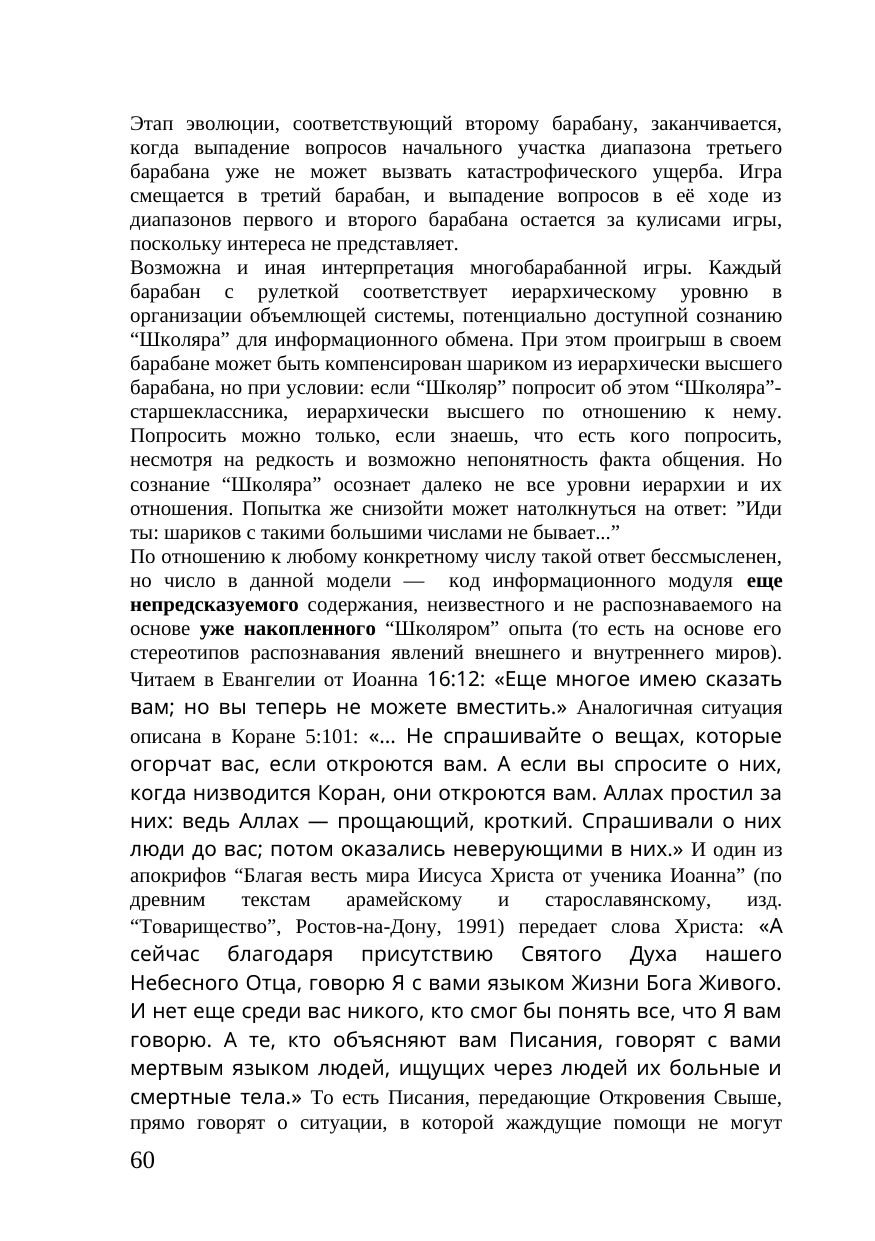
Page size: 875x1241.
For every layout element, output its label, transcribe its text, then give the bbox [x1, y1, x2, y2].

text Возможна и иная интерпретация многобарабанной игры. Каждый барабан с рулеткой соответствует иерархическому уровню в организации объемлющей системы, потенциально доступной сознанию “Школяра” для информационного обмена. При этом проигрыш в своем барабане может быть компенсирован шариком из иерархически высшего барабана, но при условии: если “Школяр” попросит об этом “Школяра”-старшеклассника, иерархически высшего по отношению к нему. Попросить можно только, если знаешь, что есть кого попросить, несмотря на редкость и возможно непонятность факта общения. Но сознание “Школяра” осознает далеко не все уровни иерархии и их отношения. Попытка же снизойти может натолкнуться на ответ: ”Иди ты: шариков с такими большими числами не бывает...” [130, 255, 783, 544]
text Этап эволюции, соответствующий второму барабану, заканчивается, когда выпадение вопросов начального участка диапазона третьего барабана уже не может вызвать катастрофического ущерба. Игра смещается в третий барабан, и выпадение вопросов в её ходе из диапазонов первого и второго барабана остается за кулисами игры, поскольку интереса не представляет. [130, 111, 783, 255]
text По отношению к любому конкретному числу такой ответ бессмысленен, но число в данной модели — код информационного модуля еще непредсказуемого содержания, неизвестного и не распознаваемого на основе уже накопленного “Школяром” опыта (то есть на основе его стереотипов распознавания явлений внешнего и внутреннего миров). Читаем в Евангелии от Иоанна 16:12: «Еще многое имею сказать вам; но вы теперь не можете вместить.» Аналогичная ситуация описана в Коране 5:101: «... Не спрашивайте о вещах, которые огорчат вас, если откроются вам. А если вы спросите о них, когда низводится Коран, они откроются вам. Аллах простил за них: ведь Аллах — прощающий, кроткий. Спрашивали о них люди до вас; потом оказались неверующими в них.» И один из апокрифов “Благая весть мира Иисуса Христа от ученика Иоанна” (по древним текстам арамейскому и старославянскому, изд. “Товарищество”, Ростов-на-Дону, 1991) передает слова Христа: «А сейчас благодаря присутствию Святого Духа нашего Небесного Отца, говорю Я с вами языком Жизни Бога Живого. И нет еще среди вас никого, кто смог бы понять все, что Я вам говорю. А те, кто объясняют вам Писания, говорят с вами мертвым языком людей, ищущих через людей их больные и смертные тела.» То есть Писания, передающие Откровения Свыше, прямо говорят о ситуации, в которой жаждущие помощи не могут [130, 544, 783, 1134]
